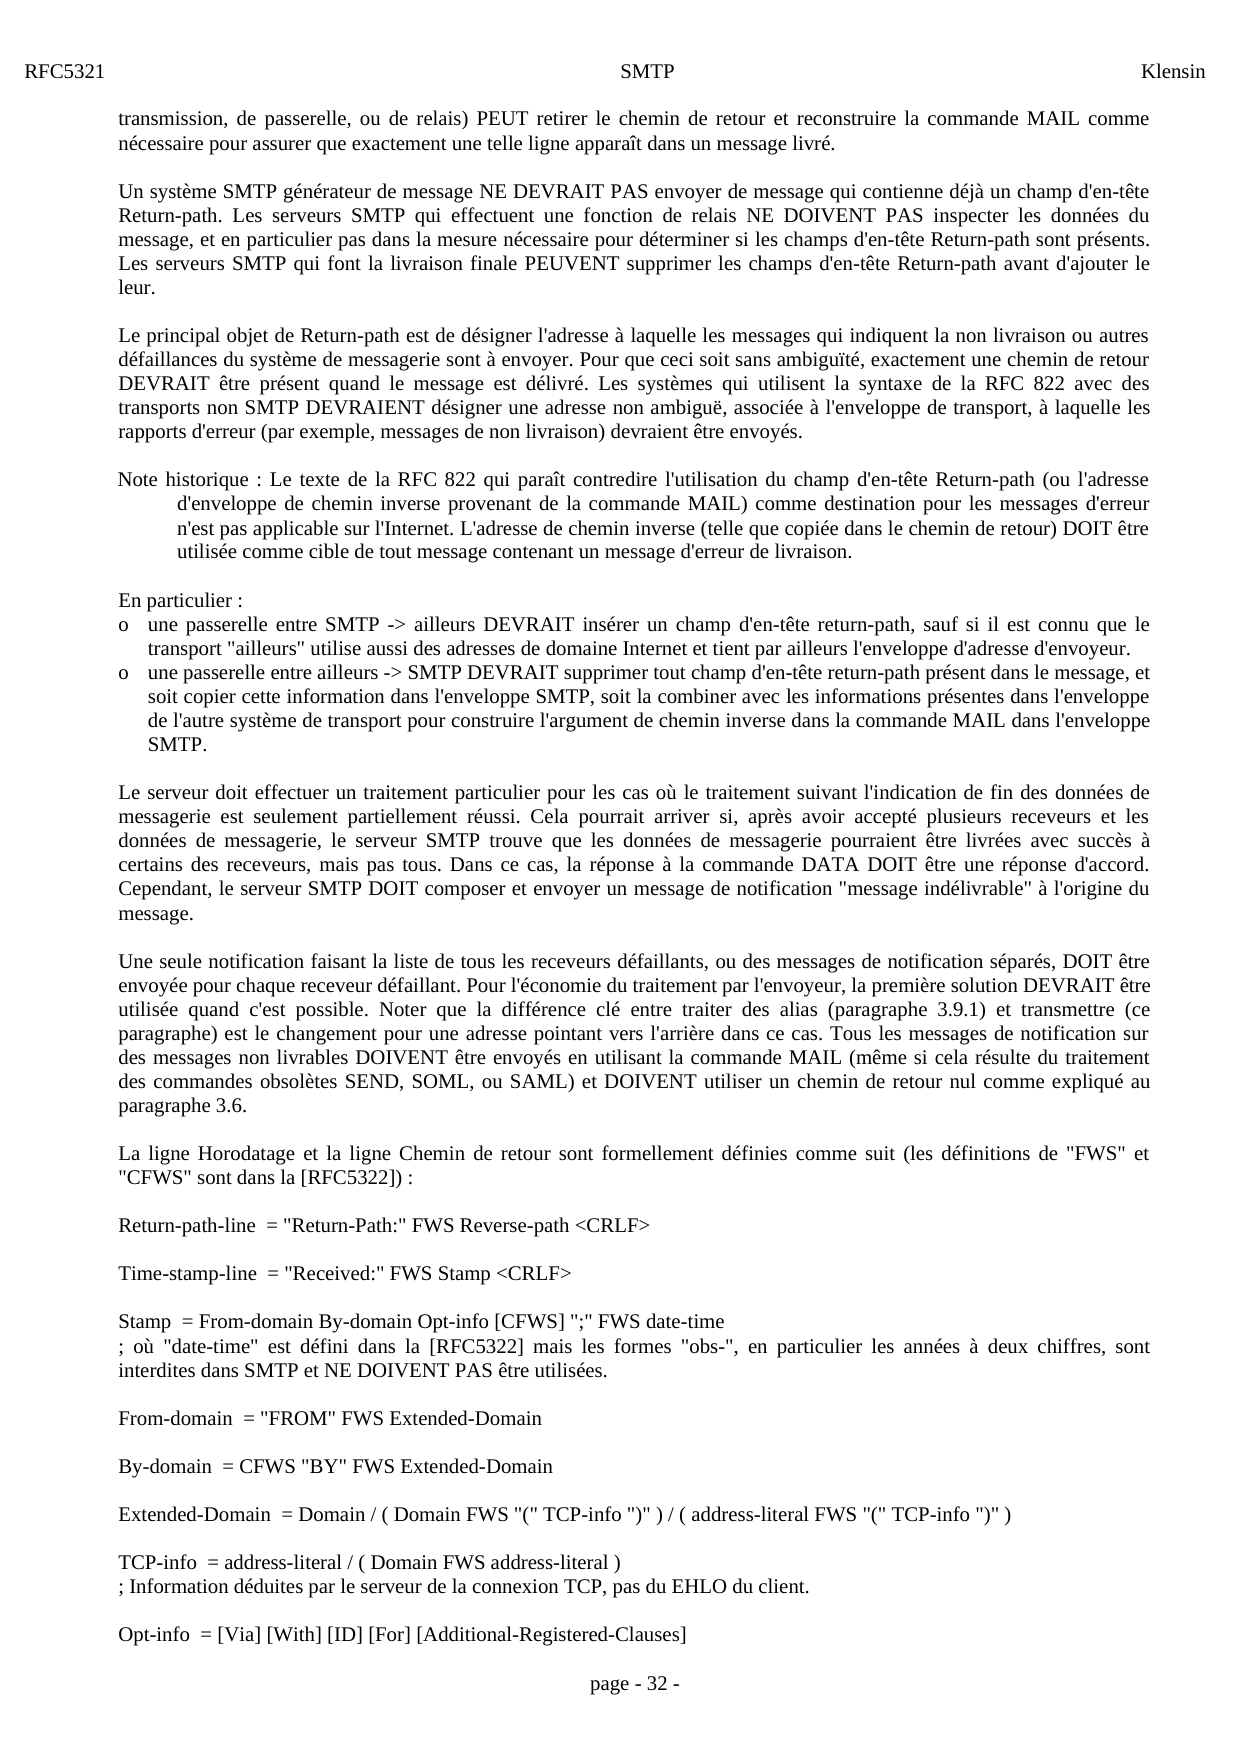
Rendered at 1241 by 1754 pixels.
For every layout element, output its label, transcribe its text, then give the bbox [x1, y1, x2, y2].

text Une seule notification faisant la liste de tous les receveurs défaillants, ou des messages de notification séparés, DOIT être envoyée pour chaque receveur défaillant. Pour l'économie du traitement par l'envoyeur, la première solution DEVRAIT être utilisée quand c'est possible. Noter que la différence clé entre traiter des alias (paragraphe 3.9.1) et transmettre (ce paragraphe) est le changement pour une adresse pointant vers l'arrière dans ce cas. Tous les messages de notification sur des messages non livrables DOIVENT être envoyés en utilisant la commande MAIL (même si cela résulte du traitement des commandes obsolètes SEND, SOML, ou SAML) et DOIVENT utiliser un chemin de retour nul comme expliqué au paragraphe 3.6. [118, 948, 1152, 1117]
text Opt-info = [Via] [With] [ID] [For] [Additional-Registered-Clauses] [118, 1622, 1152, 1646]
text Note historique : Le texte de la RFC 822 qui paraît contredire l'utilisation du champ d'en-tête Return-path (ou l'adresse d'enveloppe de chemin inverse provenant de la commande MAIL) comme destination pour les messages d'erreur n'est pas applicable sur l'Internet. L'adresse de chemin inverse (telle que copiée dans le chemin de retour) DOIT être utilisée comme cible de tout message contenant un message d'erreur de livraison. [117, 467, 1152, 563]
text Time-stamp-line = "Received:" FWS Stamp <CRLF> [118, 1261, 1152, 1285]
text Extended-Domain = Domain / ( Domain FWS "(" TCP-info ")" ) / ( address-literal FWS "(" TCP-info ")" ) [118, 1502, 1152, 1526]
text transmission, de passerelle, ou de relais) PEUT retirer le chemin de retour et reconstruire la commande MAIL comme nécessaire pour assurer que exactement une telle ligne apparaît dans un message livré. [118, 106, 1152, 154]
text Stamp = From-domain By-domain Opt-info [CFWS] ";" FWS date-time [118, 1309, 1152, 1333]
text By-domain = CFWS "BY" FWS Extended-Domain [118, 1454, 1152, 1478]
text From-domain = "FROM" FWS Extended-Domain [118, 1406, 1152, 1430]
text o une passerelle entre ailleurs -> SMTP DEVRAIT supprimer tout champ d'en-tête return-path présent dans le message, et soit copier cette information dans l'enveloppe SMTP, soit la combiner avec les informations présentes dans l'enveloppe de l'autre système de transport pour construire l'argument de chemin inverse dans la commande MAIL dans l'enveloppe SMTP. [118, 660, 1152, 756]
text TCP-info = address-literal / ( Domain FWS address-literal ) [118, 1550, 1152, 1574]
text En particulier : [118, 588, 1152, 612]
text Un système SMTP générateur de message NE DEVRAIT PAS envoyer de message qui contienne déjà un champ d'en-tête Return-path. Les serveurs SMTP qui effectuent une fonction de relais NE DOIVENT PAS inspecter les données du message, et en particulier pas dans la mesure nécessaire pour déterminer si les champs d'en-tête Return-path sont présents. Les serveurs SMTP qui font la livraison finale PEUVENT supprimer les champs d'en-tête Return-path avant d'ajouter le leur. [118, 178, 1152, 299]
text ; Information déduites par le serveur de la connexion TCP, pas du EHLO du client. [118, 1574, 1152, 1598]
text o une passerelle entre SMTP -> ailleurs DEVRAIT insérer un champ d'en-tête return-path, sauf si il est connu que le transport "ailleurs" utilise aussi des adresses de domaine Internet et tient par ailleurs l'enveloppe d'adresse d'envoyeur. [118, 612, 1152, 660]
text Return-path-line = "Return-Path:" FWS Reverse-path <CRLF> [118, 1213, 1152, 1237]
text La ligne Horodatage et la ligne Chemin de retour sont formellement définies comme suit (les définitions de "FWS" et "CFWS" sont dans la [RFC5322]) : [118, 1141, 1152, 1189]
text ; où "date-time" est défini dans la [RFC5322] mais les formes "obs-", en particulier les années à deux chiffres, sont interdites dans SMTP et NE DOIVENT PAS être utilisées. [118, 1333, 1152, 1382]
text Le serveur doit effectuer un traitement particulier pour les cas où le traitement suivant l'indication de fin des données de messagerie est seulement partiellement réussi. Cela pourrait arriver si, après avoir accepté plusieurs receveurs et les données de messagerie, le serveur SMTP trouve que les données de messagerie pourraient être livrées avec succès à certains des receveurs, mais pas tous. Dans ce cas, la réponse à la commande DATA DOIT être une réponse d'accord. Cependant, le serveur SMTP DOIT composer et envoyer un message de notification "message indélivrable" à l'origine du message. [118, 780, 1152, 924]
text Le principal objet de Return-path est de désigner l'adresse à laquelle les messages qui indiquent la non livraison ou autres défaillances du système de messagerie sont à envoyer. Pour que ceci soit sans ambiguïté, exactement une chemin de retour DEVRAIT être présent quand le message est délivré. Les systèmes qui utilisent la syntaxe de la RFC 822 avec des transports non SMTP DEVRAIENT désigner une adresse non ambiguë, associée à l'enveloppe de transport, à laquelle les rapports d'erreur (par exemple, messages de non livraison) devraient être envoyés. [118, 323, 1152, 443]
